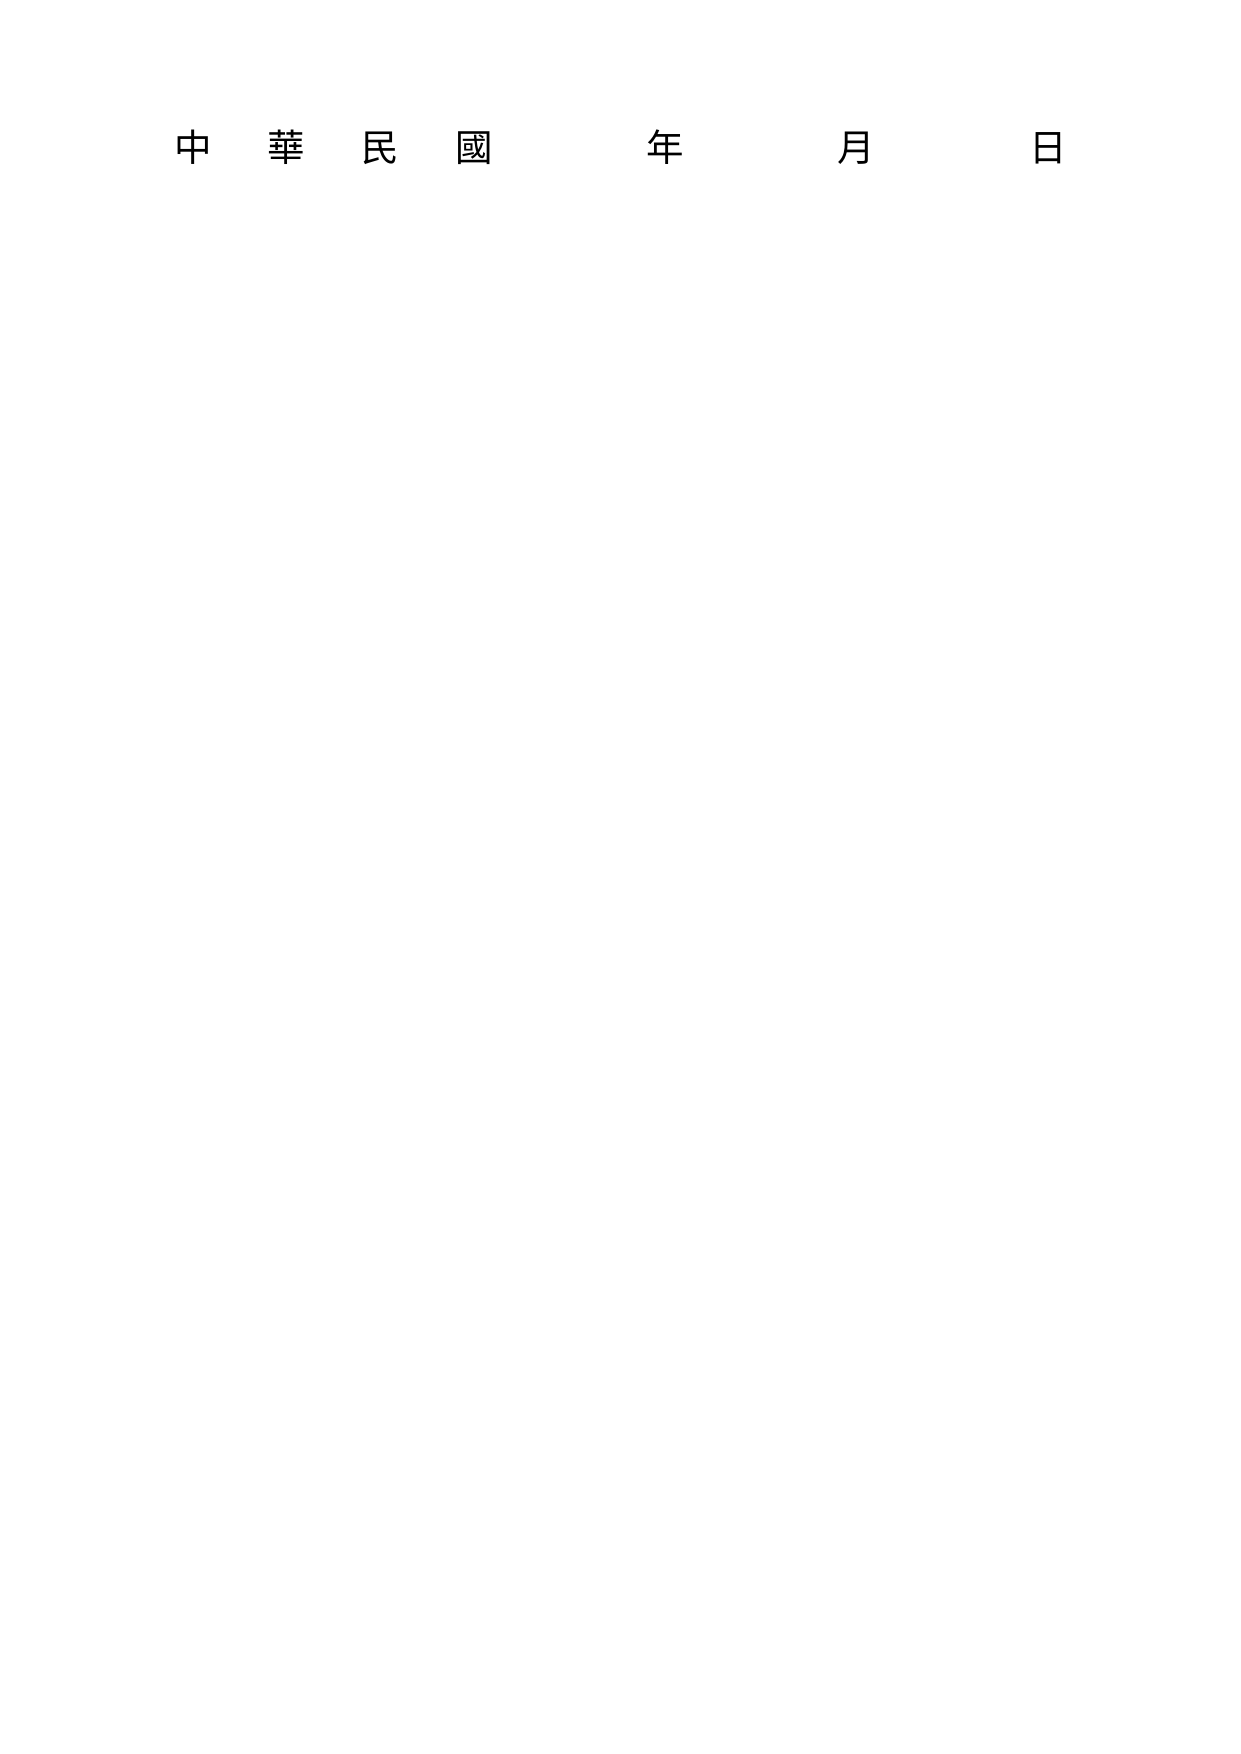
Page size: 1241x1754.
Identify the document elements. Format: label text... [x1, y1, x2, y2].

text 中 華 民 國 年 月 日 [118, 118, 1122, 173]
